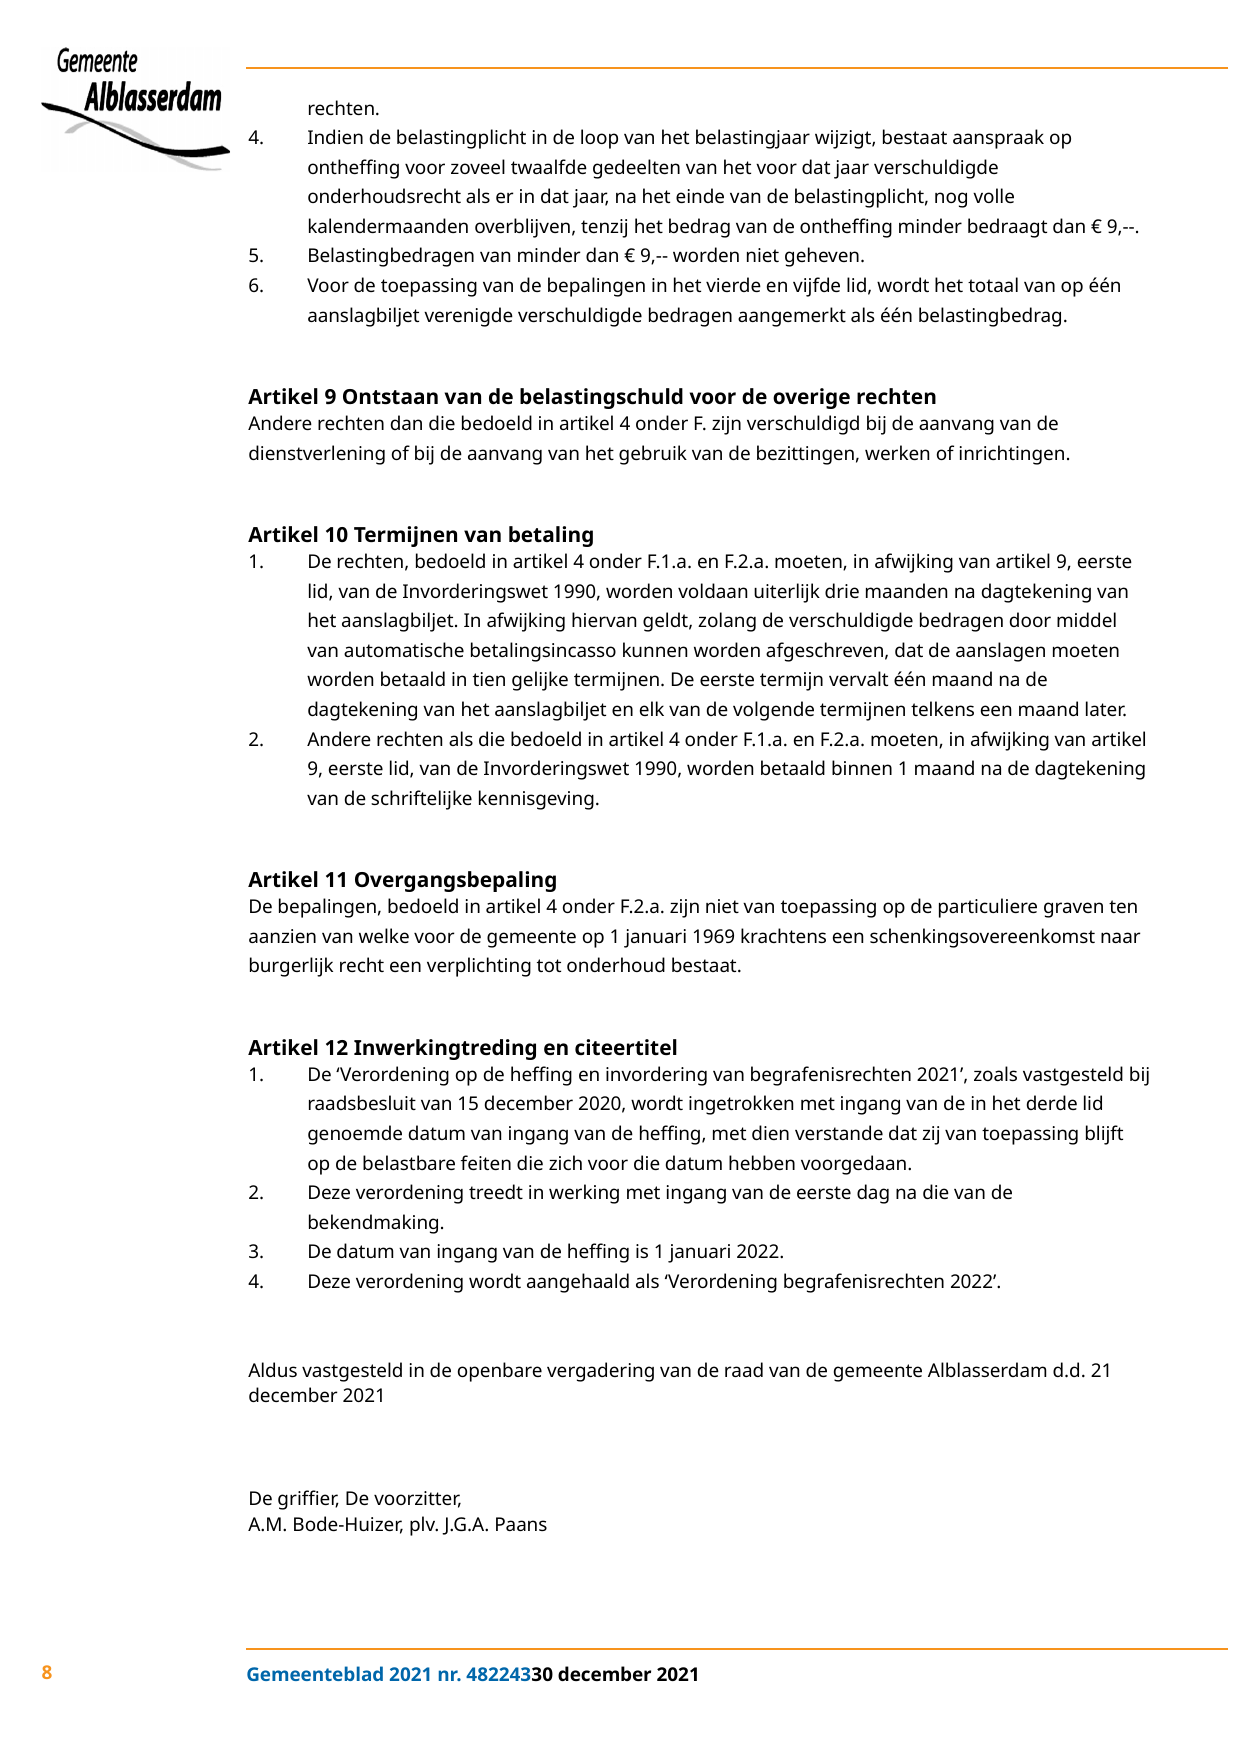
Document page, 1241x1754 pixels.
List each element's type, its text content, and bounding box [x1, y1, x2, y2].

list Belastingbedragen van minder dan € 9,-- worden niet geheven. [248, 243, 1152, 268]
list De rechten, bedoeld in artikel 4 onder F.1.a. en F.2.a. moeten, in afwijking van artikel 9, eerste lid, van de Invorderingswet 1990, worden voldaan uiterlijk drie maanden na dagtekening van het aanslagbiljet. In afwijking hiervan geldt, zolang de verschuldigde bedragen door middel van automatische betalingsincasso kunnen worden afgeschreven, dat de aanslagen moeten worden betaald in tien gelijke termijnen. De eerste termijn vervalt één maand na de dagtekening van het aanslagbiljet en elk van de volgende termijnen telkens een maand later. [248, 548, 1152, 722]
list De ‘Verordening op de heffing en invordering van begrafenisrechten 2021’, zoals vastgesteld bij raadsbesluit van 15 december 2020, wordt ingetrokken met ingang van de in het derde lid genoemde datum van ingang van de heffing, met dien verstande dat zij van toepassing blijft op de belastbare feiten die zich voor die datum hebben voorgedaan. [248, 1061, 1152, 1176]
list Deze verordening treedt in werking met ingang van de eerste dag na die van de bekendmaking. [248, 1179, 1152, 1235]
list Andere rechten als die bedoeld in artikel 4 onder F.1.a. en F.2.a. moeten, in afwijking van artikel 9, eerste lid, van de Invorderingswet 1990, worden betaald binnen 1 maand na de dagtekening van de schriftelijke kennisgeving. [248, 726, 1152, 811]
text Andere rechten dan die bedoeld in artikel 4 onder F. zijn verschuldigd bij de aanvang van de dienstverlening of bij de aanvang van het gebruik van de bezittingen, werken of inrichtingen. [248, 410, 1152, 466]
list Indien de belastingplicht in de loop van het belastingjaar wijzigt, bestaat aanspraak op ontheffing voor zoveel twaalfde gedeelten van het voor dat jaar verschuldigde onderhoudsrecht als er in dat jaar, na het einde van de belastingplicht, nog volle kalendermaanden overblijven, tenzij het bedrag van de ontheffing minder bedraagt dan € 9,--. [248, 124, 1152, 239]
text Artikel 10 Termijnen van betaling [248, 520, 1152, 548]
text Artikel 9 Ontstaan van de belastingschuld voor de overige rechten [248, 382, 1152, 410]
text A.M. Bode-Huizer, plv. J.G.A. Paans [248, 1511, 1152, 1537]
picture [41, 47, 231, 172]
text Artikel 12 Inwerkingtreding en citeertitel [248, 1033, 1152, 1061]
text De bepalingen, bedoeld in artikel 4 onder F.2.a. zijn niet van toepassing op de particuliere graven ten aanzien van welke voor de gemeente op 1 januari 1969 krachtens een schenkingsovereenkomst naar burgerlijk recht een verplichting tot onderhoud bestaat. [248, 893, 1152, 978]
text De griffier, De voorzitter, [248, 1486, 1152, 1511]
list Deze verordening wordt aangehaald als ‘Verordening begrafenisrechten 2022’. [248, 1268, 1152, 1294]
text Aldus vastgesteld in de openbare vergadering van de raad van de gemeente Alblasserdam d.d. 21 december 2021 [248, 1357, 1152, 1408]
list De datum van ingang van de heffing is 1 januari 2022. [248, 1238, 1152, 1264]
list Voor de toepassing van de bepalingen in het vierde en vijfde lid, wordt het totaal van op één aanslagbiljet verenigde verschuldigde bedragen aangemerkt als één belastingbedrag. [248, 272, 1152, 328]
text Artikel 11 Overgangsbepaling [248, 865, 1152, 893]
list rechten. [248, 95, 1152, 121]
